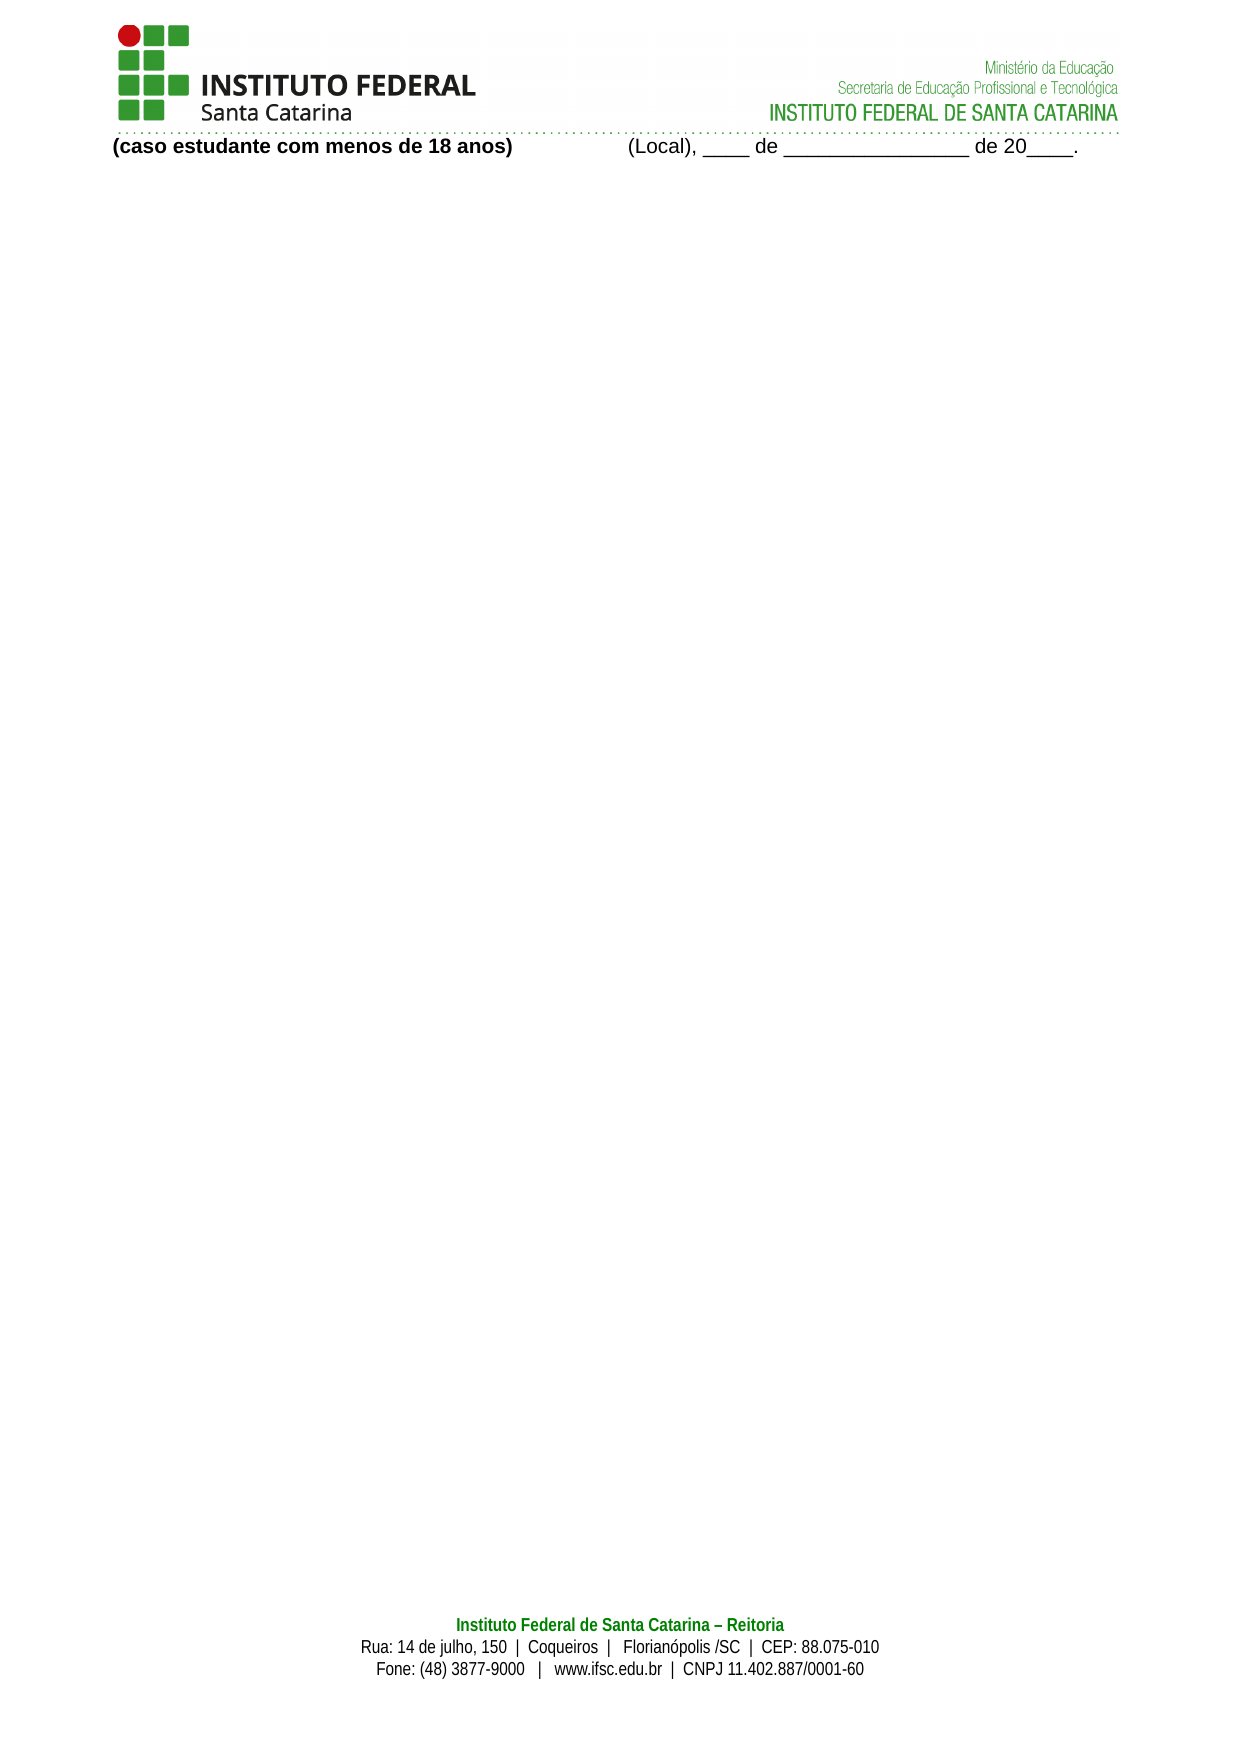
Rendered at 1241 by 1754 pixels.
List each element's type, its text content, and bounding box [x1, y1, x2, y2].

table_cell (caso estudante com menos de 18 anos) [41, 118, 585, 158]
table_cell (Local), ____ de ________________ de 20____. [585, 134, 1122, 158]
